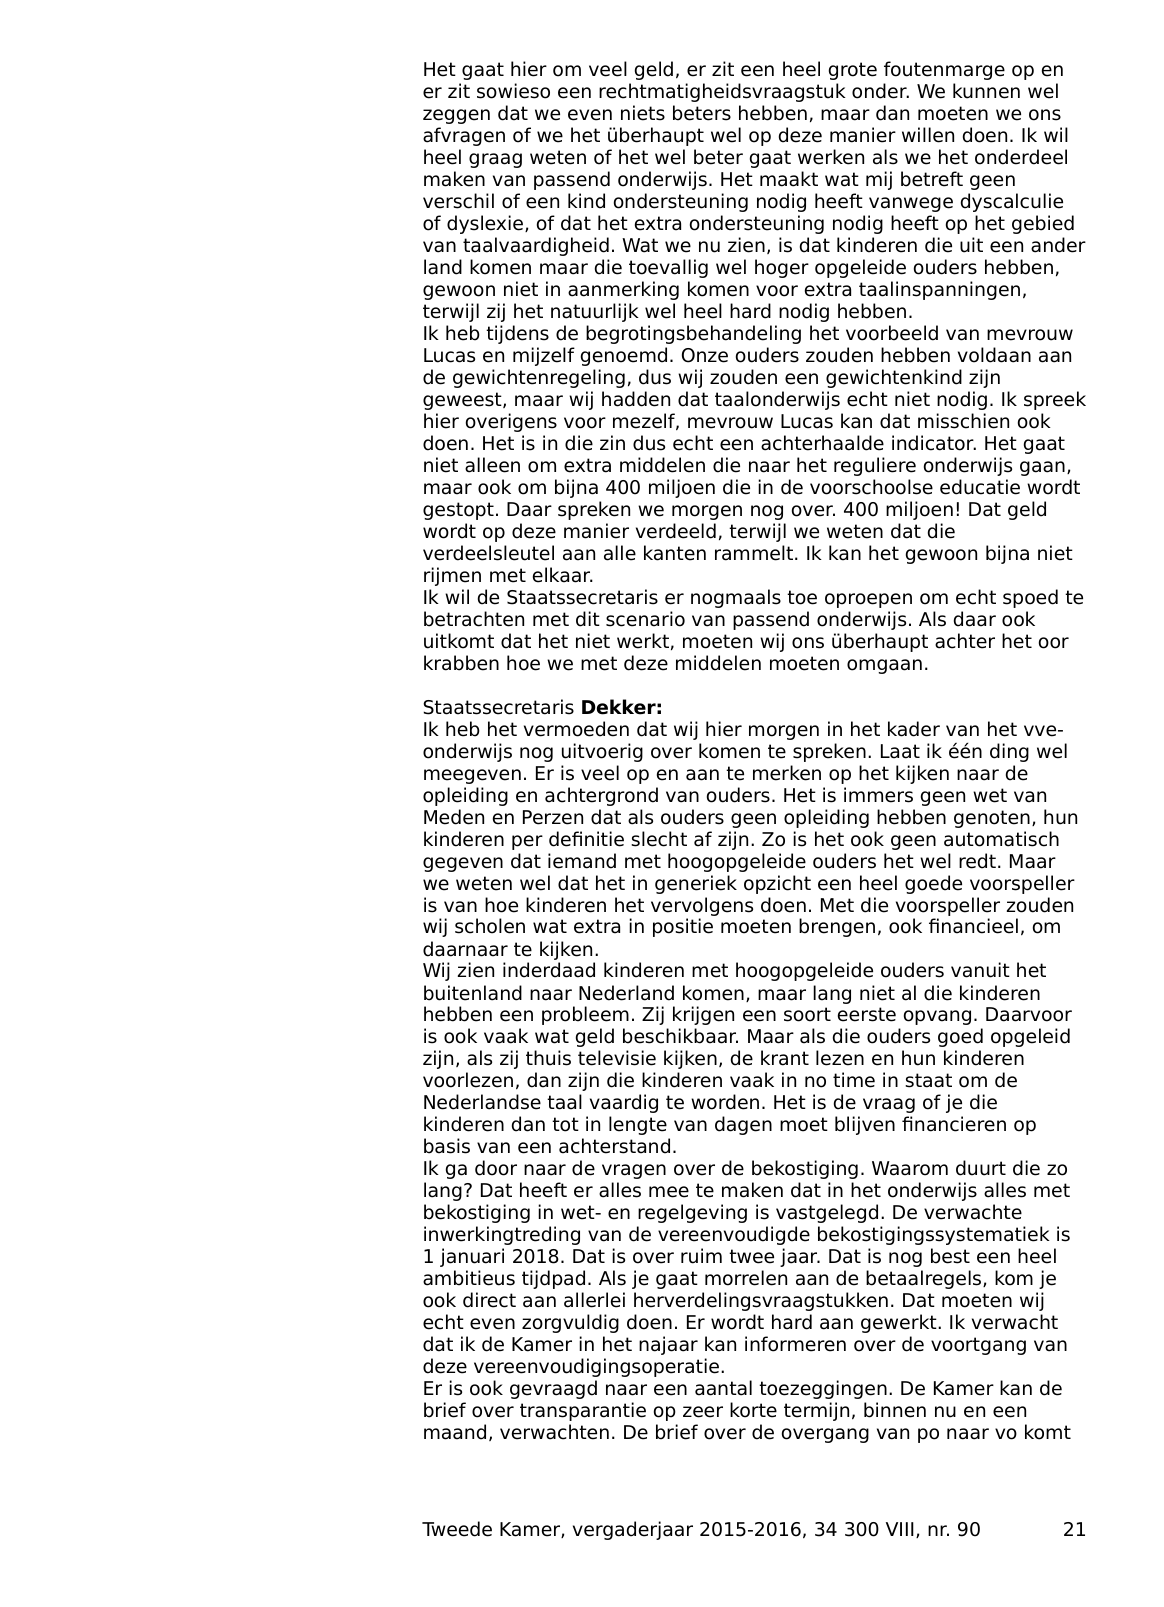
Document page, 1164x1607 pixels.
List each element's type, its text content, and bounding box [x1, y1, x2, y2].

text Er is ook gevraagd naar een aantal toezeggingen. De Kamer kan de brief over transparantie op zeer korte termijn, binnen nu en een maand, verwachten. De brief over de overgang van po naar vo komt [422, 1378, 1087, 1444]
text Ik wil de Staatssecretaris er nogmaals toe oproepen om echt spoed te betrachten met dit scenario van passend onderwijs. Als daar ook uitkomt dat het niet werkt, moeten wij ons überhaupt achter het oor krabben hoe we met deze middelen moeten omgaan. [422, 587, 1087, 674]
text Ik ga door naar de vragen over de bekostiging. Waarom duurt die zo lang? Dat heeft er alles mee te maken dat in het onderwijs alles met bekostiging in wet- en regelgeving is vastgelegd. De verwachte inwerkingtreding van de vereenvoudigde bekostigingssystematiek is 1 januari 2018. Dat is over ruim twee jaar. Dat is nog best een heel ambitieus tijdpad. Als je gaat morrelen aan de betaalregels, kom je ook direct aan allerlei herverdelingsvraagstukken. Dat moeten wij echt even zorgvuldig doen. Er wordt hard aan gewerkt. Ik verwacht dat ik de Kamer in het najaar kan informeren over de voortgang van deze vereenvoudigingsoperatie. [422, 1158, 1087, 1378]
text Staatssecretaris Dekker: [422, 697, 1087, 719]
text Het gaat hier om veel geld, er zit een heel grote foutenmarge op en er zit sowieso een rechtmatigheidsvraagstuk onder. We kunnen wel zeggen dat we even niets beters hebben, maar dan moeten we ons afvragen of we het überhaupt wel op deze manier willen doen. Ik wil heel graag weten of het wel beter gaat werken als we het onderdeel maken van passend onderwijs. Het maakt wat mij betreft geen verschil of een kind ondersteuning nodig heeft vanwege dyscalculie of dyslexie, of dat het extra ondersteuning nodig heeft op het gebied van taalvaardigheid. Wat we nu zien, is dat kinderen die uit een ander land komen maar die toevallig wel hoger opgeleide ouders hebben, gewoon niet in aanmerking komen voor extra taalinspanningen, terwijl zij het natuurlijk wel heel hard nodig hebben. [422, 59, 1087, 323]
text Ik heb tijdens de begrotingsbehandeling het voorbeeld van mevrouw Lucas en mijzelf genoemd. Onze ouders zouden hebben voldaan aan de gewichtenregeling, dus wij zouden een gewichtenkind zijn geweest, maar wij hadden dat taalonderwijs echt niet nodig. Ik spreek hier overigens voor mezelf, mevrouw Lucas kan dat misschien ook doen. Het is in die zin dus echt een achterhaalde indicator. Het gaat niet alleen om extra middelen die naar het reguliere onderwijs gaan, maar ook om bijna 400 miljoen die in de voorschoolse educatie wordt gestopt. Daar spreken we morgen nog over. 400 miljoen! Dat geld wordt op deze manier verdeeld, terwijl we weten dat die verdeelsleutel aan alle kanten rammelt. Ik kan het gewoon bijna niet rijmen met elkaar. [422, 323, 1087, 587]
text Ik heb het vermoeden dat wij hier morgen in het kader van het vve-onderwijs nog uitvoerig over komen te spreken. Laat ik één ding wel meegeven. Er is veel op en aan te merken op het kijken naar de opleiding en achtergrond van ouders. Het is immers geen wet van Meden en Perzen dat als ouders geen opleiding hebben genoten, hun kinderen per definitie slecht af zijn. Zo is het ook geen automatisch gegeven dat iemand met hoogopgeleide ouders het wel redt. Maar we weten wel dat het in generiek opzicht een heel goede voorspeller is van hoe kinderen het vervolgens doen. Met die voorspeller zouden wij scholen wat extra in positie moeten brengen, ook financieel, om daarnaar te kijken. [422, 719, 1087, 960]
text Wij zien inderdaad kinderen met hoogopgeleide ouders vanuit het buitenland naar Nederland komen, maar lang niet al die kinderen hebben een probleem. Zij krijgen een soort eerste opvang. Daarvoor is ook vaak wat geld beschikbaar. Maar als die ouders goed opgeleid zijn, als zij thuis televisie kijken, de krant lezen en hun kinderen voorlezen, dan zijn die kinderen vaak in no time in staat om de Nederlandse taal vaardig te worden. Het is de vraag of je die kinderen dan tot in lengte van dagen moet blijven financieren op basis van een achterstand. [422, 960, 1087, 1158]
